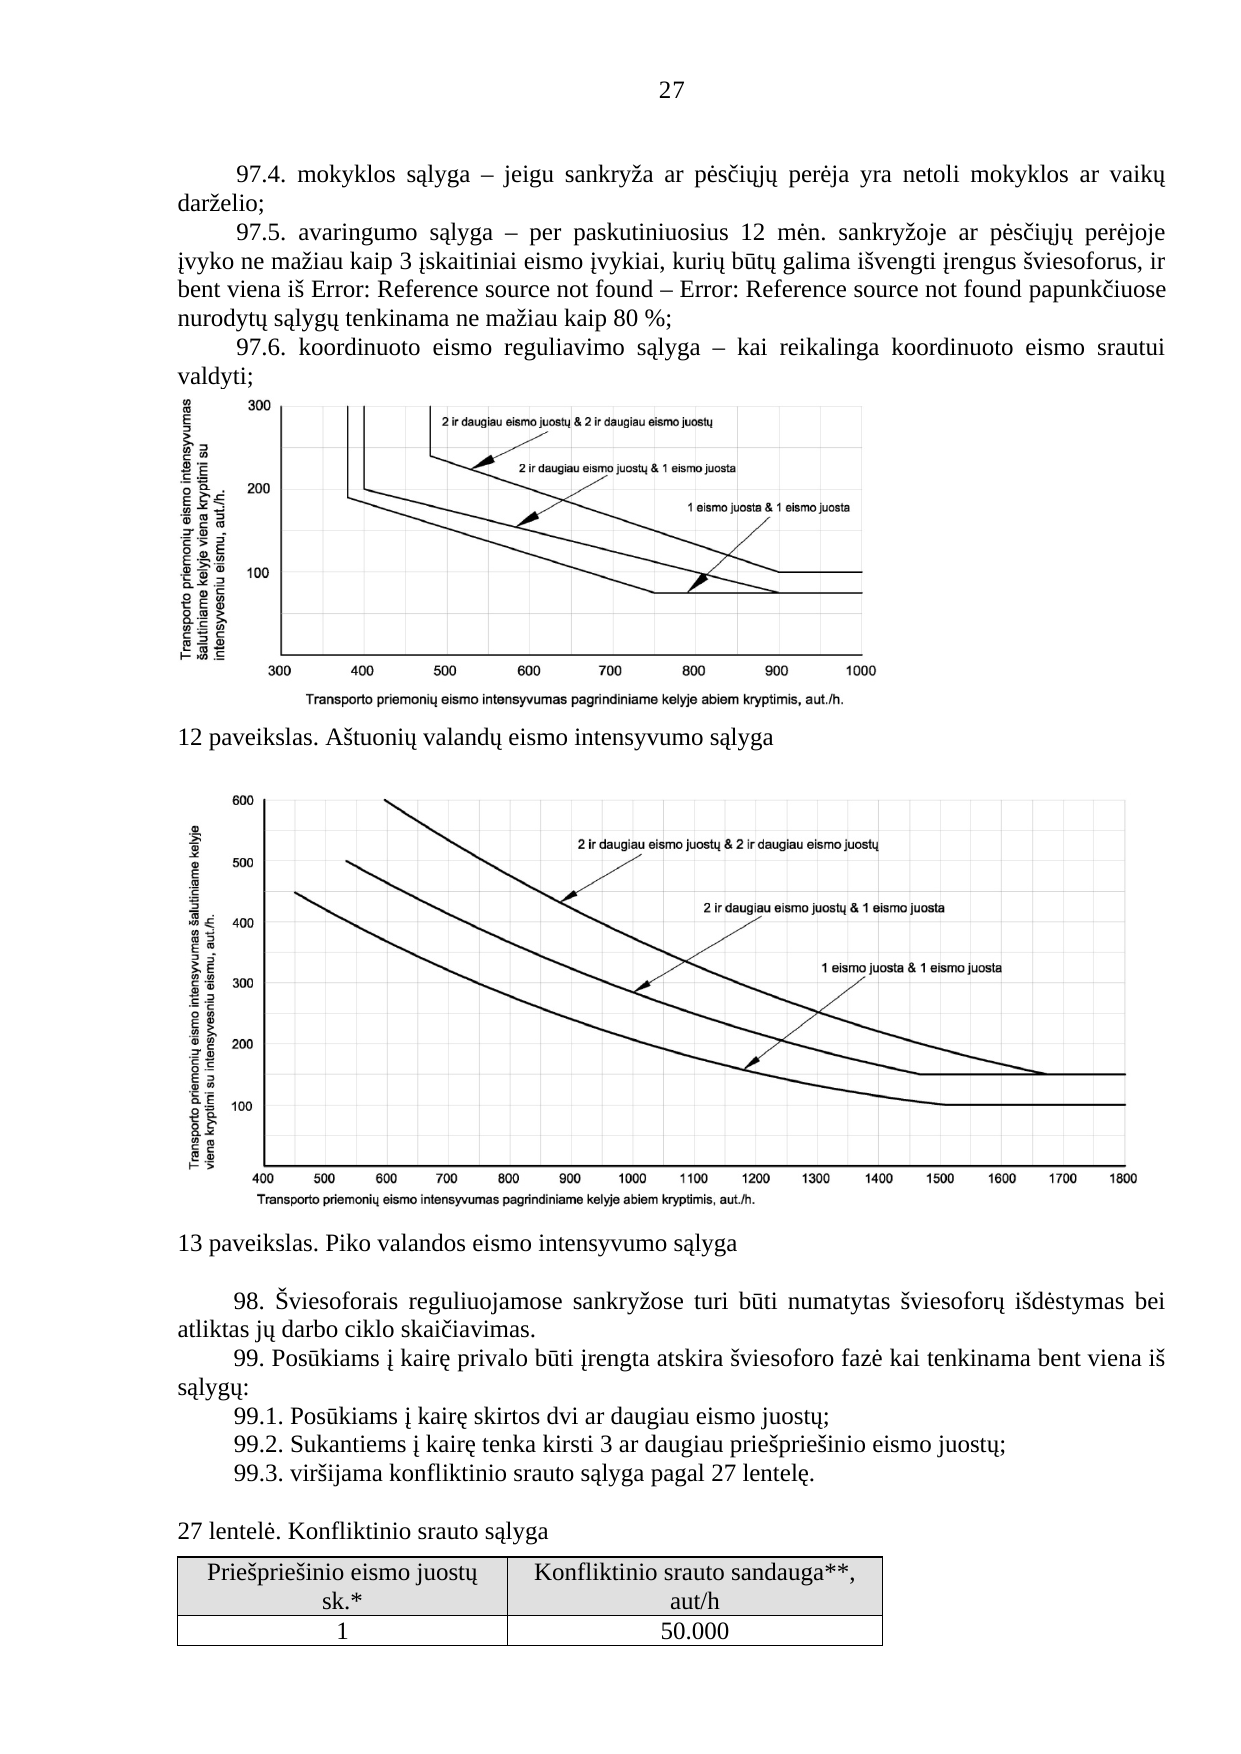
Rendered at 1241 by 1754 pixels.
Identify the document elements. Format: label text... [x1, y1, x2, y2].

text 12 paveikslas. Aštuonių valandų eismo intensyvumo sąlyga [177, 722, 1166, 751]
text 97.5. avaringumo sąlyga – per paskutiniuosius 12 mėn. sankryžoje ar pėsčiųjų perėjoje įvyko ne mažiau kaip 3 įskaitiniai eismo įvykiai, kurių būtų galima išvengti įrengus šviesoforus, ir bent viena iš 97.1 – 97.3 papunkčiuose nurodytų sąlygų tenkinama ne mažiau kaip 80 %; [177, 217, 1166, 332]
text 98. Šviesoforais reguliuojamose sankryžose turi būti numatytas šviesoforų išdėstymas bei atliktas jų darbo ciklo skaičiavimas. [177, 1286, 1166, 1343]
table_cell 1 [178, 1616, 507, 1645]
table_header Priešpriešinio eismo juostų sk.* [178, 1558, 507, 1615]
text 13 paveikslas. Piko valandos eismo intensyvumo sąlyga [177, 1228, 1166, 1257]
text 97.4. mokyklos sąlyga – jeigu sankryža ar pėsčiųjų perėja yra netoli mokyklos ar vaikų darželio; [177, 159, 1166, 217]
text 99.2. Sukantiems į kairę tenka kirsti 3 ar daugiau priešpriešinio eismo juostų; [233, 1429, 1166, 1458]
text 99.3. viršijama konfliktinio srauto sąlyga pagal 27 lentelę. [233, 1458, 1166, 1487]
text 99. Posūkiams į kairę privalo būti įrengta atskira šviesoforo fazė kai tenkinama bent viena iš sąlygų: [177, 1343, 1166, 1401]
table_header Konfliktinio srauto sandauga**, aut/h [508, 1558, 882, 1615]
text 99.1. Posūkiams į kairę skirtos dvi ar daugiau eismo juostų; [233, 1401, 1166, 1429]
table_cell 50.000 [508, 1616, 882, 1645]
text 27 lentelė. Konfliktinio srauto sąlyga [177, 1516, 1166, 1544]
text 97.6. koordinuoto eismo reguliavimo sąlyga – kai reikalinga koordinuoto eismo srautui valdyti; [177, 332, 1166, 389]
